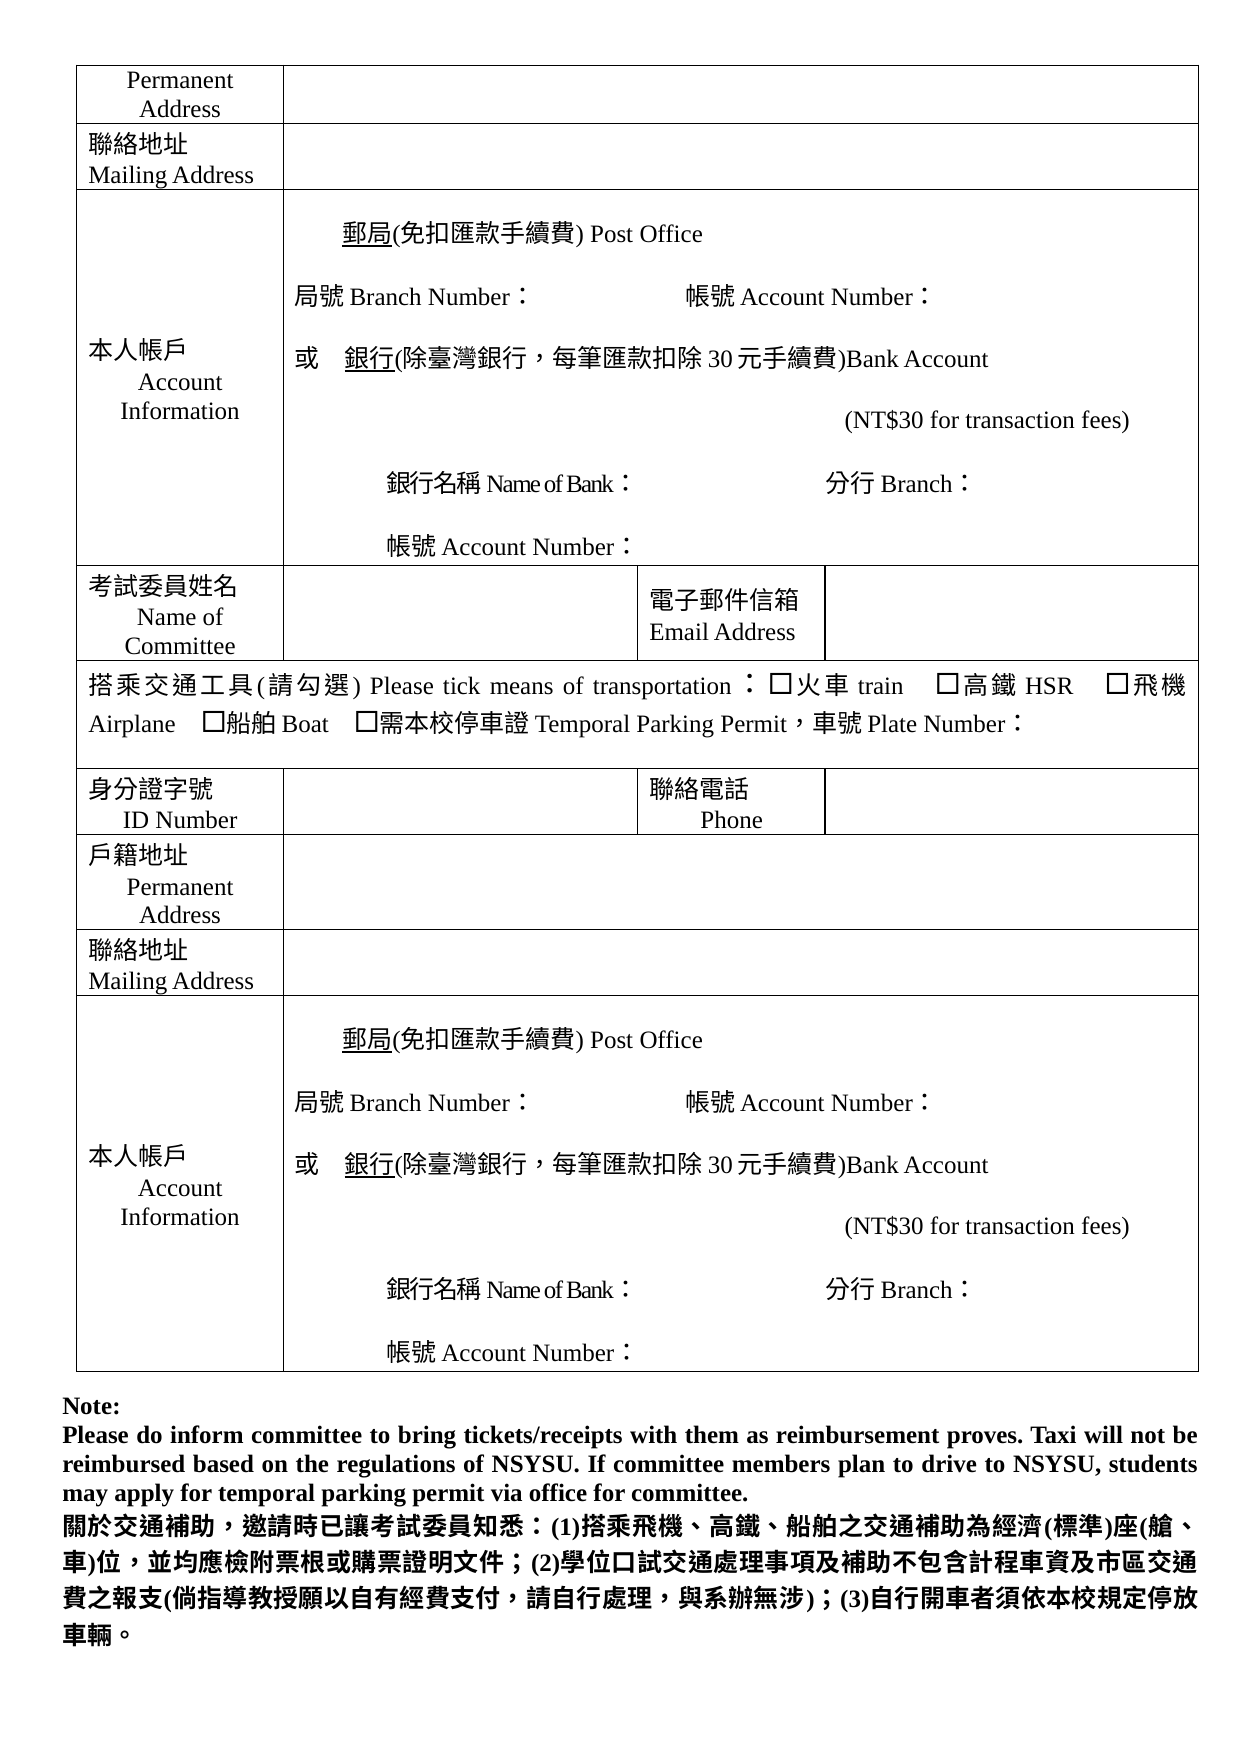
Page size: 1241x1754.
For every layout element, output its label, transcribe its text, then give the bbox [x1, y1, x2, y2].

table_cell [284, 124, 1198, 189]
text 關於交通補助，邀請時已讓考試委員知悉：(1)搭乘飛機、高鐵、船舶之交通補助為經濟(標準)座(艙、車)位，並均應檢附票根或購票證明文件；(2)學位口試交通處理事項及補助不包含計程車資及市區交通費之報支(倘指導教授願以自有經費支付，請自行處理，與系辦無涉)；(3)自行開車者須依本校規定停放車輛。 [62, 1506, 1199, 1651]
table_cell 聯絡電話 Phone [638, 769, 824, 834]
table_cell 戶籍地址 Permanent Address [77, 835, 283, 929]
table_cell [284, 930, 1198, 995]
table_cell 身分證字號 ID Number [77, 769, 283, 834]
table_cell [826, 769, 1198, 834]
table_cell 本人帳戶 Account Information [77, 190, 283, 565]
table_cell 搭乘交通工具(請勾選) Please tick means of transportation：火車train 高鐵HSR 飛機Airplane 船舶Boat 需本校停車證Temporal Parking Permit，車號Plate Number： [77, 661, 1198, 768]
table_cell [284, 835, 1198, 929]
table_cell 聯絡地址 Mailing Address [77, 930, 283, 995]
text Note: Please do inform committee to bring tickets/receipts with them as reimbursement proves. Taxi will not be reimbursed based on the regulations of NSYSU. If committee members plan to drive to NSYSU, students may apply for temporal parking permit via office for committee. [62, 1391, 1199, 1506]
table_cell 郵局(免扣匯款手續費) Post Office 局號Branch Number： 帳號Account Number： 或 銀行(除臺灣銀行，每筆匯款扣除30元手續費)Bank Account (NT$30 for transaction fees) 銀行名稱Name of Bank： 分行Branch： 帳號Account Number： [284, 190, 1198, 565]
table_cell 考試委員姓名 Name of Committee [77, 566, 283, 660]
table_cell 聯絡地址 Mailing Address [77, 124, 283, 189]
table_cell 郵局(免扣匯款手續費) Post Office 局號Branch Number： 帳號Account Number： 或 銀行(除臺灣銀行，每筆匯款扣除30元手續費)Bank Account (NT$30 for transaction fees) 銀行名稱Name of Bank： 分行Branch： 帳號Account Number： [284, 996, 1198, 1371]
table_cell [284, 566, 637, 660]
table_cell [826, 566, 1198, 660]
table_cell 本人帳戶 Account Information [77, 996, 283, 1371]
table_cell [284, 66, 1198, 123]
table_cell 電子郵件信箱 Email Address [638, 566, 824, 660]
table_cell Permanent Address [77, 66, 283, 123]
table_cell [284, 769, 637, 834]
